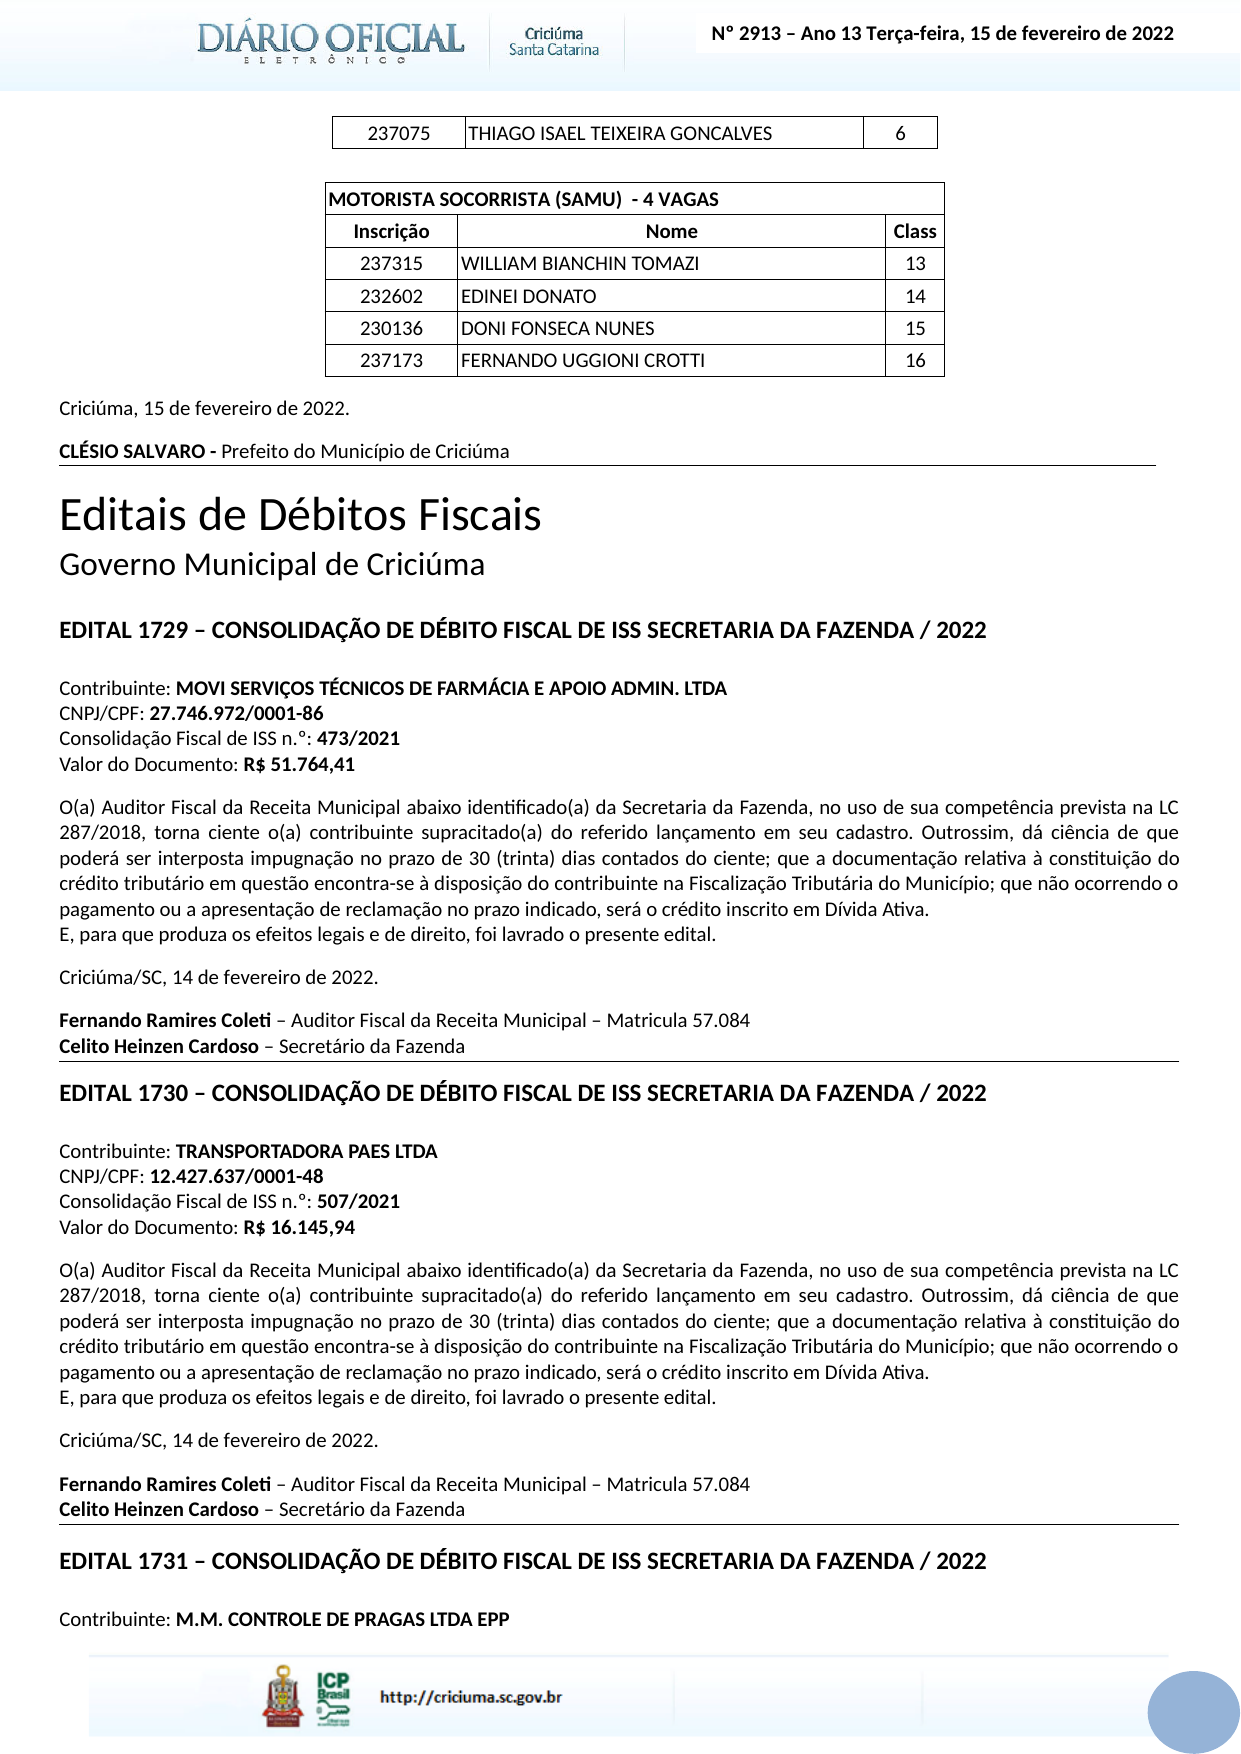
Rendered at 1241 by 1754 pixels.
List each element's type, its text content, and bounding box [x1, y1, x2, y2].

text EDITAL 1729 – CONSOLIDAÇÃO DE DÉBITO FISCAL DE ISS SECRETARIA DA FAZENDA / 2022 [59, 614, 1181, 644]
table_cell Nome [458, 215, 885, 247]
table_cell 13 [886, 248, 944, 279]
text CLÉSIO SALVARO - Prefeito do Município de Criciúma [59, 438, 1156, 465]
text O(a) Auditor Fiscal da Receita Municipal abaixo identificado(a) da Secretaria da Fazenda, no uso de sua competência prevista na LC 287/2018, torna ciente o(a) contribuinte supracitado(a) do referido lançamento em seu cadastro. Outrossim, dá ciência de que poderá ser interposta impugnação no prazo de 30 (trinta) dias contados do ciente; que a documentação relativa à constituição do crédito tributário em questão encontra-se à disposição do contribuinte na Fiscalização Tributária do Município; que não ocorrendo o pagamento ou a apresentação de reclamação no prazo indicado, será o crédito inscrito em Dívida Ativa. [59, 794, 1181, 921]
table_cell 16 [886, 345, 944, 376]
table_cell Inscrição [326, 215, 457, 247]
text Editais de Débitos Fiscais [59, 484, 1179, 543]
text Criciúma/SC, 14 de fevereiro de 2022. [59, 1428, 1181, 1453]
table_cell 237075 [333, 117, 465, 148]
table_cell EDINEI DONATO [458, 280, 885, 311]
table_header MOTORISTA SOCORRISTA (SAMU) - 4 VAGAS [326, 183, 944, 214]
table_cell 237315 [326, 248, 457, 279]
table_cell 237173 [326, 345, 457, 376]
text Valor do Documento: R$ 16.145,94 [59, 1214, 1181, 1239]
text Contribuinte: M.M. CONTROLE DE PRAGAS LTDA EPP [59, 1606, 1181, 1631]
text Celito Heinzen Cardoso – Secretário da Fazenda [59, 1033, 1179, 1061]
text Contribuinte: TRANSPORTADORA PAES LTDA [59, 1138, 1181, 1163]
text E, para que produza os efeitos legais e de direito, foi lavrado o presente edital. [59, 921, 1181, 947]
table_cell WILLIAM BIANCHIN TOMAZI [458, 248, 885, 279]
text EDITAL 1731 – CONSOLIDAÇÃO DE DÉBITO FISCAL DE ISS SECRETARIA DA FAZENDA / 2022 [59, 1545, 1181, 1576]
text O(a) Auditor Fiscal da Receita Municipal abaixo identificado(a) da Secretaria da Fazenda, no uso de sua competência prevista na LC 287/2018, torna ciente o(a) contribuinte supracitado(a) do referido lançamento em seu cadastro. Outrossim, dá ciência de que poderá ser interposta impugnação no prazo de 30 (trinta) dias contados do ciente; que a documentação relativa à constituição do crédito tributário em questão encontra-se à disposição do contribuinte na Fiscalização Tributária do Município; que não ocorrendo o pagamento ou a apresentação de reclamação no prazo indicado, será o crédito inscrito em Dívida Ativa. [59, 1257, 1181, 1384]
text E, para que produza os efeitos legais e de direito, foi lavrado o presente edital. [59, 1384, 1181, 1410]
table_cell DONI FONSECA NUNES [458, 312, 885, 343]
text Criciúma/SC, 14 de fevereiro de 2022. [59, 964, 1181, 990]
table_cell 14 [886, 280, 944, 311]
text Consolidação Fiscal de ISS n.º: 507/2021 [59, 1189, 1181, 1214]
text Celito Heinzen Cardoso – Secretário da Fazenda [59, 1496, 1179, 1524]
text CNPJ/CPF: 12.427.637/0001-48 [59, 1163, 1181, 1189]
text Fernando Ramires Coleti – Auditor Fiscal da Receita Municipal – Matricula 57.084 [59, 1008, 1179, 1033]
text Governo Municipal de Criciúma [59, 543, 1179, 583]
text EDITAL 1730 – CONSOLIDAÇÃO DE DÉBITO FISCAL DE ISS SECRETARIA DA FAZENDA / 2022 [59, 1077, 1181, 1107]
text Consolidação Fiscal de ISS n.º: 473/2021 [59, 726, 1181, 751]
table_cell Class [886, 215, 944, 247]
table_cell 15 [886, 312, 944, 343]
text Fernando Ramires Coleti – Auditor Fiscal da Receita Municipal – Matricula 57.084 [59, 1471, 1179, 1496]
table_cell FERNANDO UGGIONI CROTTI [458, 345, 885, 376]
table_cell 232602 [326, 280, 457, 311]
text Criciúma, 15 de fevereiro de 2022. [59, 395, 1156, 420]
text CNPJ/CPF: 27.746.972/0001-86 [59, 700, 1181, 726]
text Contribuinte: MOVI SERVIÇOS TÉCNICOS DE FARMÁCIA E APOIO ADMIN. LTDA [59, 675, 1181, 700]
table_cell THIAGO ISAEL TEIXEIRA GONCALVES [466, 117, 863, 148]
text Valor do Documento: R$ 51.764,41 [59, 751, 1181, 776]
table_cell 6 [864, 117, 937, 148]
table_cell 230136 [326, 312, 457, 343]
